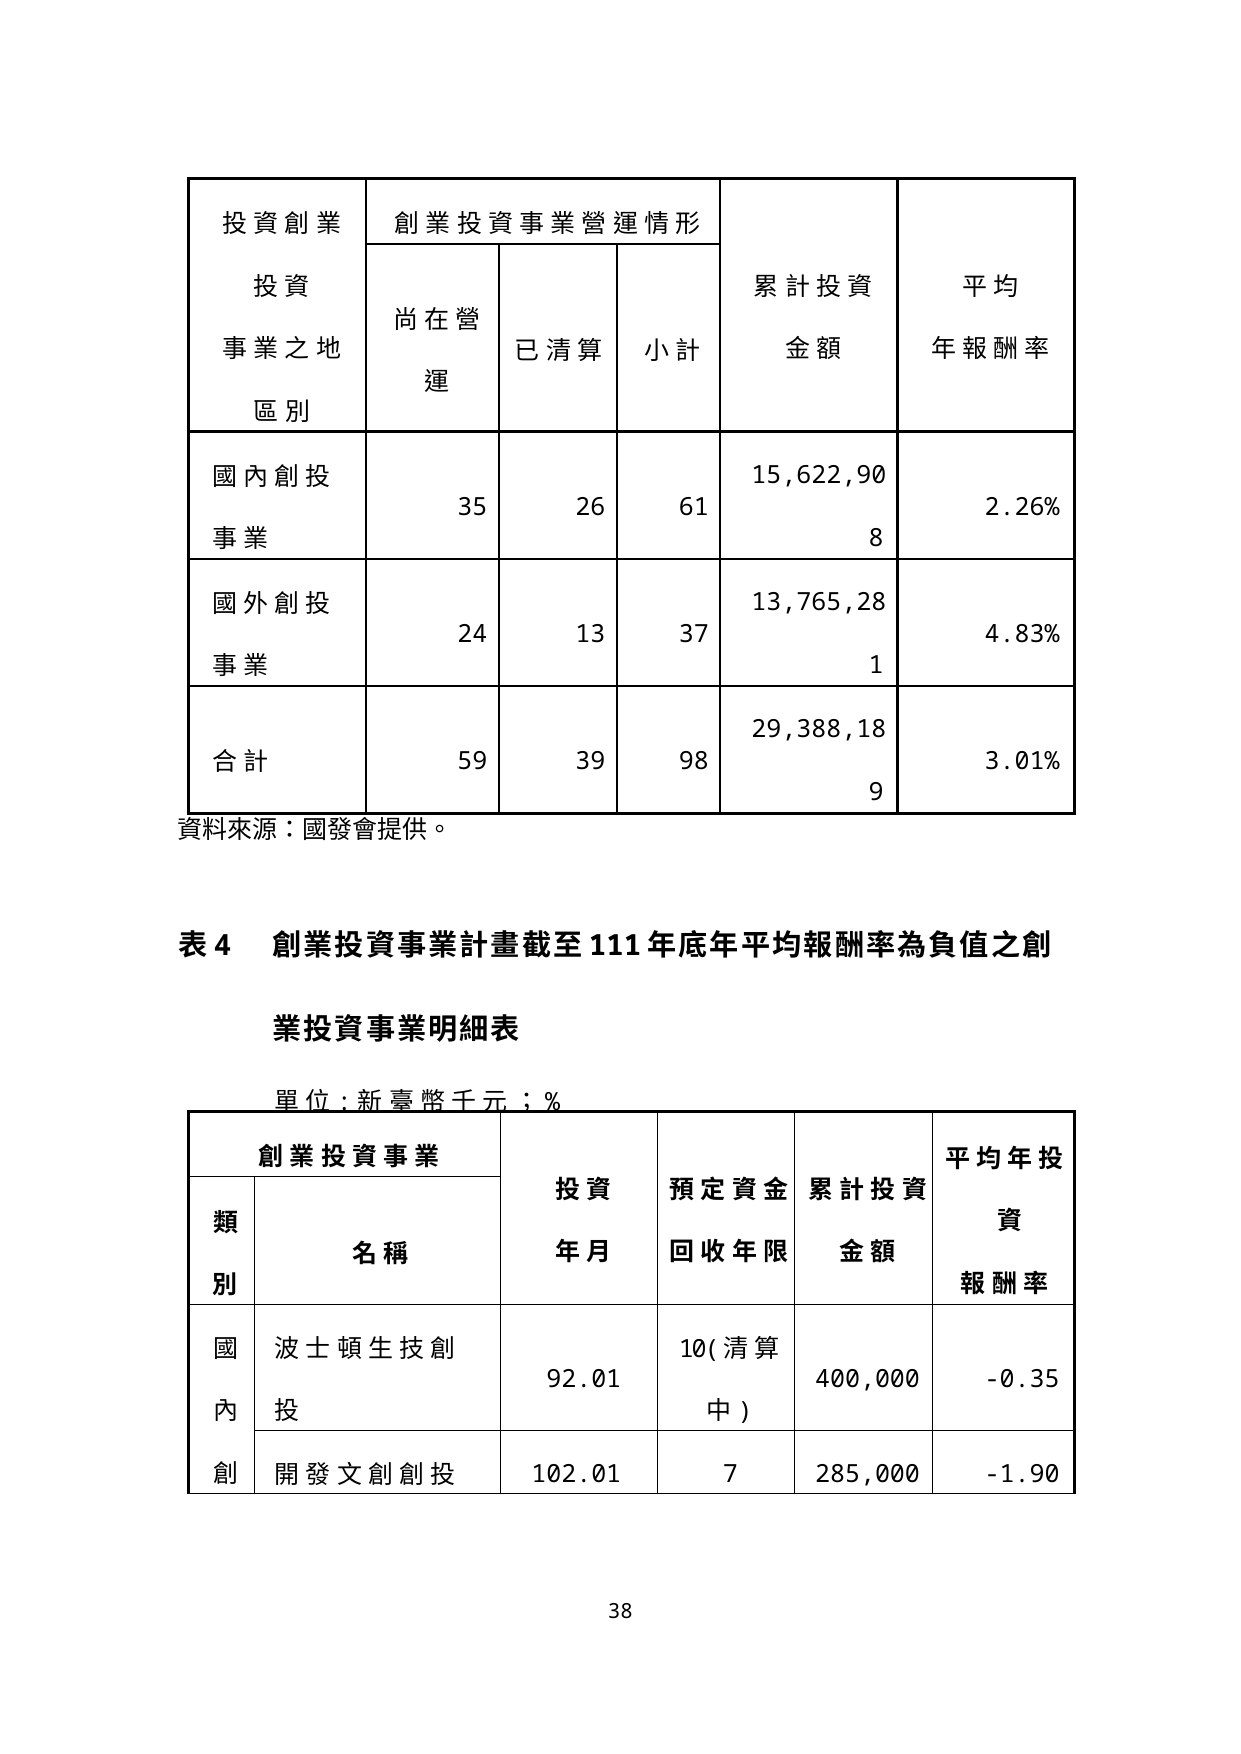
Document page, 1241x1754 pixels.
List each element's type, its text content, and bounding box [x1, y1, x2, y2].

table_cell 10(清算中) [658, 1305, 794, 1430]
table_cell 開發文創創投 [255, 1431, 500, 1493]
table_cell 102.01 [501, 1431, 657, 1493]
table_cell 名稱 [255, 1177, 500, 1304]
table_cell 4.83% [899, 560, 1073, 684]
table_header 投資 年月 [501, 1113, 657, 1304]
table_header 累計投資 金額 [795, 1113, 932, 1304]
table_header 預定資金 回收年限 [658, 1113, 794, 1304]
table_cell 2.26% [899, 433, 1073, 557]
table_cell 92.01 [501, 1305, 657, 1430]
table_cell -0.35 [933, 1305, 1073, 1430]
table_cell 15,622,908 [721, 433, 896, 557]
table_cell 35 [367, 433, 498, 557]
text 表4 創業投資事業計畫截至111年底年平均報酬率為負值之創業投資事業明細表 單位:新臺幣千元；% [177, 860, 1063, 1110]
table_header 投資創業投資 事業之地區別 [190, 180, 365, 430]
table_cell 13,765,281 [721, 560, 896, 684]
table_cell 類別 [190, 1177, 254, 1304]
table_cell 國外創投事業 [190, 560, 365, 684]
table_cell 13 [500, 560, 616, 684]
table_cell 已清算 [500, 245, 616, 430]
table_header 創業投資事業 [190, 1113, 500, 1176]
table_cell 7 [658, 1431, 794, 1493]
table_cell 26 [500, 433, 616, 557]
table_cell 小計 [618, 245, 719, 430]
table_cell 61 [618, 433, 719, 557]
table_cell -1.90 [933, 1431, 1073, 1493]
table_cell 29,388,189 [721, 687, 896, 812]
table_cell 尚在營運 [367, 245, 498, 430]
table_cell 波士頓生技創投 [255, 1305, 500, 1430]
table_cell 285,000 [795, 1431, 932, 1493]
table_cell 98 [618, 687, 719, 812]
table_cell 39 [500, 687, 616, 812]
table_cell 3.01% [899, 687, 1073, 812]
table_header 平均年投資 報酬率 [933, 1113, 1073, 1304]
table_cell 國內創投事業 [190, 433, 365, 557]
table_cell 37 [618, 560, 719, 684]
table_header 創業投資事業營運情形 [367, 180, 719, 243]
table_cell 59 [367, 687, 498, 812]
table_header 累計投資 金額 [721, 180, 896, 430]
table_cell 24 [367, 560, 498, 684]
table_cell 400,000 [795, 1305, 932, 1430]
text 資料來源：國發會提供。 [177, 815, 1092, 844]
table_cell 合計 [190, 687, 365, 812]
table_header 平均 年報酬率 [899, 180, 1073, 430]
table_cell 國內創業投資事業 [190, 1305, 254, 1493]
